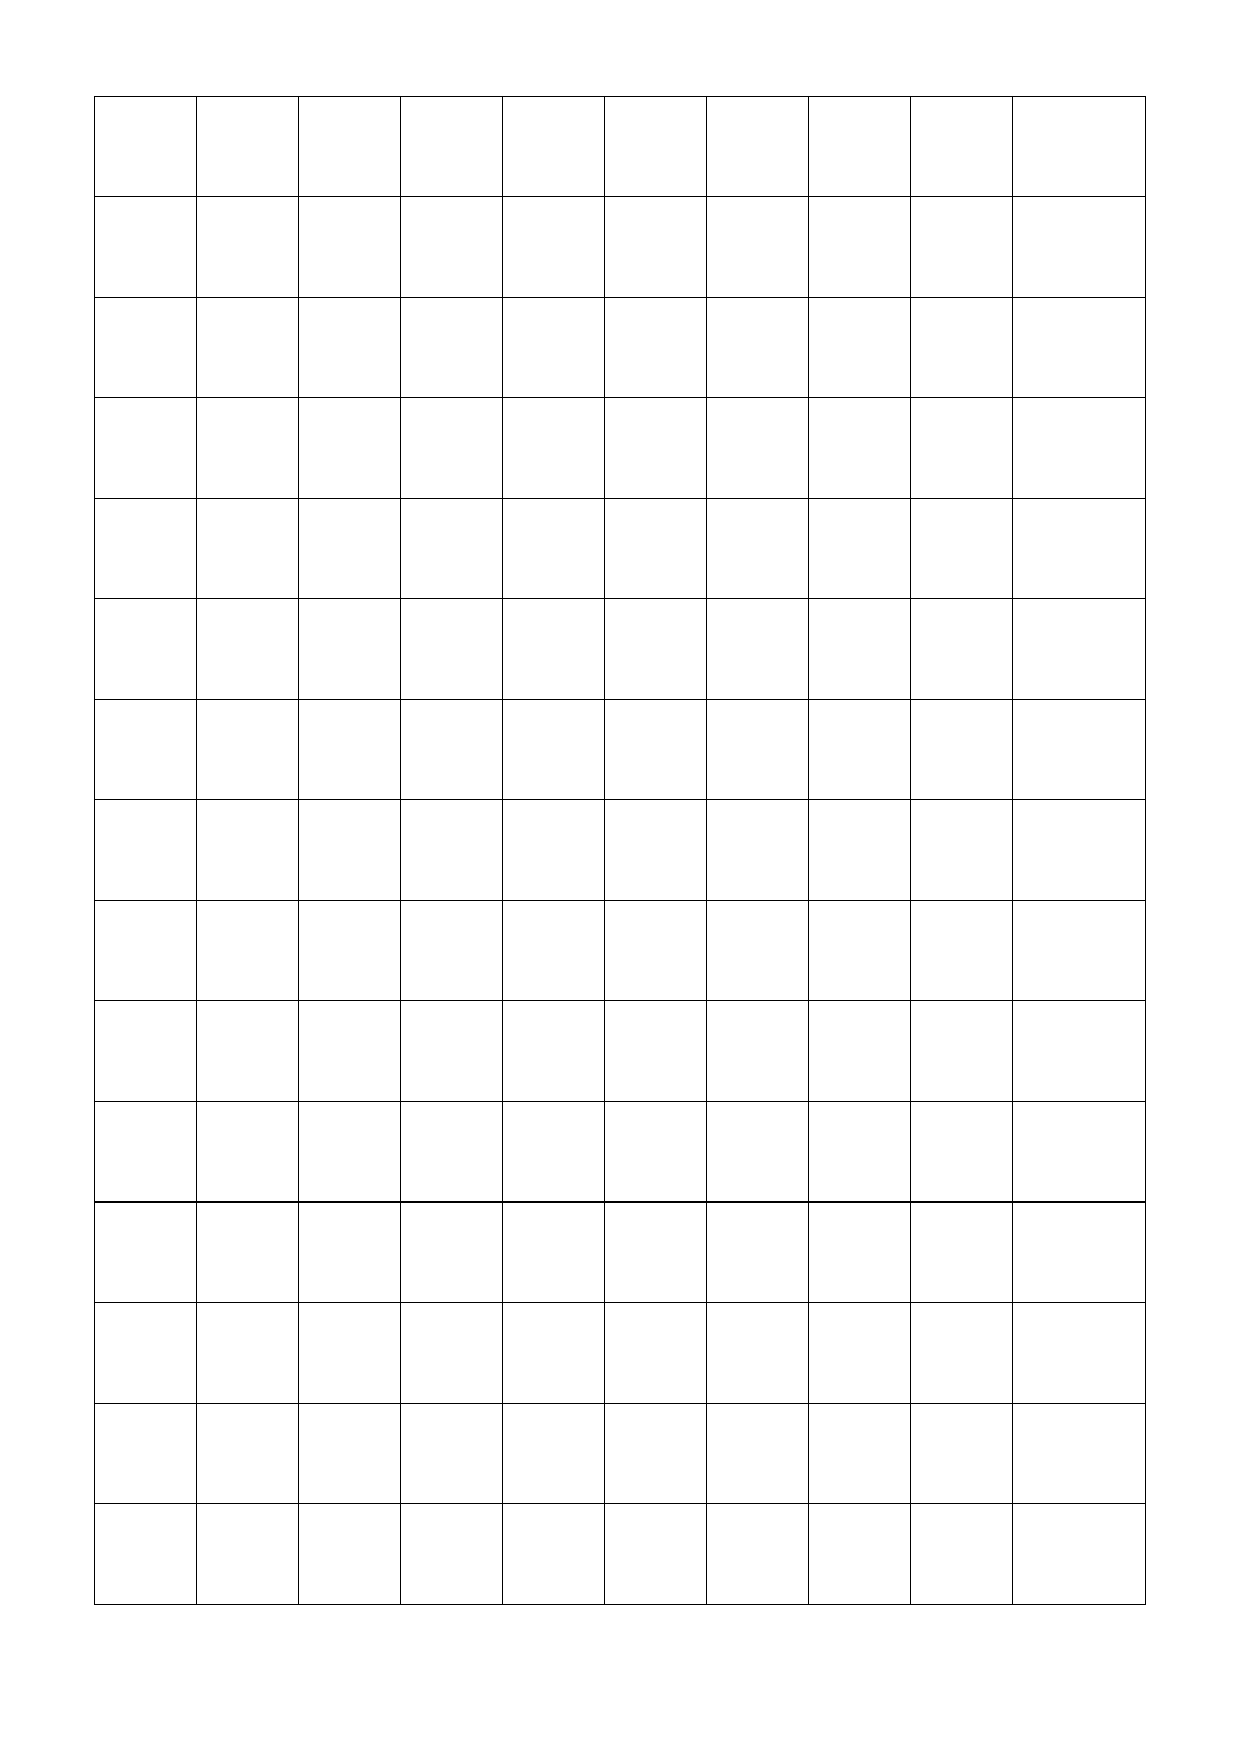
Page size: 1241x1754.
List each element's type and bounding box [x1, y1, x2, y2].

table_cell [707, 398, 808, 498]
table_cell [809, 599, 910, 699]
table_cell [299, 499, 400, 598]
table_cell [1013, 499, 1145, 598]
table_cell [401, 1203, 502, 1302]
table_cell [911, 197, 1012, 297]
table_cell [299, 398, 400, 498]
table_cell [299, 901, 400, 1000]
table_cell [401, 599, 502, 699]
table_cell [299, 1504, 400, 1603]
table_cell [197, 499, 298, 598]
table_cell [197, 1203, 298, 1302]
table_cell [503, 97, 604, 196]
table_cell [1013, 599, 1145, 699]
table_cell [1013, 298, 1145, 397]
table_cell [95, 599, 196, 699]
table_cell [605, 1303, 706, 1402]
table_cell [401, 298, 502, 397]
table_cell [707, 1404, 808, 1503]
table_cell [809, 901, 910, 1000]
table_cell [95, 1001, 196, 1101]
table_cell [809, 1102, 910, 1201]
table_cell [197, 1404, 298, 1503]
table_cell [707, 700, 808, 799]
table_cell [299, 1001, 400, 1101]
table_cell [707, 1001, 808, 1101]
table_cell [95, 1404, 196, 1503]
table_cell [197, 298, 298, 397]
table_cell [401, 700, 502, 799]
table_cell [401, 398, 502, 498]
table_cell [299, 298, 400, 397]
table_cell [809, 700, 910, 799]
table_cell [197, 97, 298, 196]
table_cell [809, 197, 910, 297]
table_cell [809, 1504, 910, 1603]
table_cell [707, 1203, 808, 1302]
table_cell [911, 800, 1012, 900]
table_cell [503, 901, 604, 1000]
table_cell [299, 1404, 400, 1503]
table_cell [95, 1203, 196, 1302]
table_cell [1013, 901, 1145, 1000]
table_cell [299, 599, 400, 699]
table_cell [809, 1404, 910, 1503]
table_cell [809, 97, 910, 196]
table_cell [197, 1001, 298, 1101]
table_cell [299, 800, 400, 900]
table_cell [707, 298, 808, 397]
table_cell [401, 1001, 502, 1101]
table_cell [1013, 1102, 1145, 1201]
table_cell [605, 599, 706, 699]
table_cell [503, 800, 604, 900]
table_cell [95, 800, 196, 900]
table_cell [401, 499, 502, 598]
table_cell [911, 1504, 1012, 1603]
table_cell [605, 1404, 706, 1503]
table_cell [503, 398, 604, 498]
table_cell [299, 700, 400, 799]
table_cell [197, 700, 298, 799]
table_cell [605, 197, 706, 297]
table_cell [911, 499, 1012, 598]
table_cell [1013, 1001, 1145, 1101]
table_cell [197, 197, 298, 297]
table_cell [911, 901, 1012, 1000]
table_cell [95, 901, 196, 1000]
table_cell [707, 197, 808, 297]
table_cell [95, 298, 196, 397]
table_cell [707, 800, 808, 900]
table_cell [911, 1102, 1012, 1201]
table_cell [503, 499, 604, 598]
table_cell [401, 97, 502, 196]
table_cell [299, 1203, 400, 1302]
table_cell [299, 197, 400, 297]
table_cell [809, 1303, 910, 1402]
table_cell [1013, 97, 1145, 196]
table_cell [809, 800, 910, 900]
table_cell [95, 1504, 196, 1603]
table_cell [95, 1303, 196, 1402]
table_cell [503, 298, 604, 397]
table_cell [503, 1404, 604, 1503]
table_cell [1013, 197, 1145, 297]
table_cell [911, 599, 1012, 699]
table_cell [503, 1303, 604, 1402]
table_cell [911, 1203, 1012, 1302]
table_cell [707, 599, 808, 699]
table_cell [1013, 1203, 1145, 1302]
table_cell [401, 1303, 502, 1402]
table_cell [605, 499, 706, 598]
table_cell [1013, 1303, 1145, 1402]
table_cell [809, 499, 910, 598]
table_cell [401, 1504, 502, 1603]
table_cell [401, 800, 502, 900]
table_cell [605, 1001, 706, 1101]
table_cell [503, 1504, 604, 1603]
table_cell [503, 197, 604, 297]
table_cell [809, 398, 910, 498]
table_cell [1013, 800, 1145, 900]
table_cell [605, 97, 706, 196]
table_cell [809, 298, 910, 397]
table_cell [299, 97, 400, 196]
table_cell [503, 1203, 604, 1302]
table_cell [707, 499, 808, 598]
table_cell [503, 700, 604, 799]
table_cell [1013, 398, 1145, 498]
table_cell [1013, 700, 1145, 799]
table_cell [809, 1001, 910, 1101]
table_cell [95, 499, 196, 598]
table_cell [503, 1001, 604, 1101]
table_cell [95, 1102, 196, 1201]
table_cell [95, 700, 196, 799]
table_cell [707, 1504, 808, 1603]
table_cell [401, 901, 502, 1000]
table_cell [197, 901, 298, 1000]
table_cell [605, 398, 706, 498]
table_cell [299, 1303, 400, 1402]
table_cell [911, 398, 1012, 498]
table_cell [707, 1303, 808, 1402]
table_cell [911, 1404, 1012, 1503]
table_cell [197, 1303, 298, 1402]
table_cell [1013, 1504, 1145, 1603]
table_cell [503, 599, 604, 699]
table_cell [605, 1102, 706, 1201]
table_cell [707, 1102, 808, 1201]
table_cell [95, 197, 196, 297]
table_cell [605, 1203, 706, 1302]
table_cell [197, 1102, 298, 1201]
table_cell [197, 1504, 298, 1603]
table_cell [707, 901, 808, 1000]
table_cell [95, 97, 196, 196]
table_cell [299, 1102, 400, 1201]
table_cell [197, 800, 298, 900]
table_cell [911, 700, 1012, 799]
table_cell [401, 1404, 502, 1503]
table_cell [605, 800, 706, 900]
table_cell [605, 901, 706, 1000]
table_cell [809, 1203, 910, 1302]
table_cell [707, 97, 808, 196]
table_cell [197, 398, 298, 498]
table_cell [605, 1504, 706, 1603]
table_cell [605, 700, 706, 799]
table_cell [605, 298, 706, 397]
table_cell [197, 599, 298, 699]
table_cell [911, 1303, 1012, 1402]
table_cell [911, 97, 1012, 196]
table_cell [401, 197, 502, 297]
table_cell [401, 1102, 502, 1201]
table_cell [95, 398, 196, 498]
table_cell [503, 1102, 604, 1201]
table_cell [1013, 1404, 1145, 1503]
table_cell [911, 298, 1012, 397]
table_cell [911, 1001, 1012, 1101]
